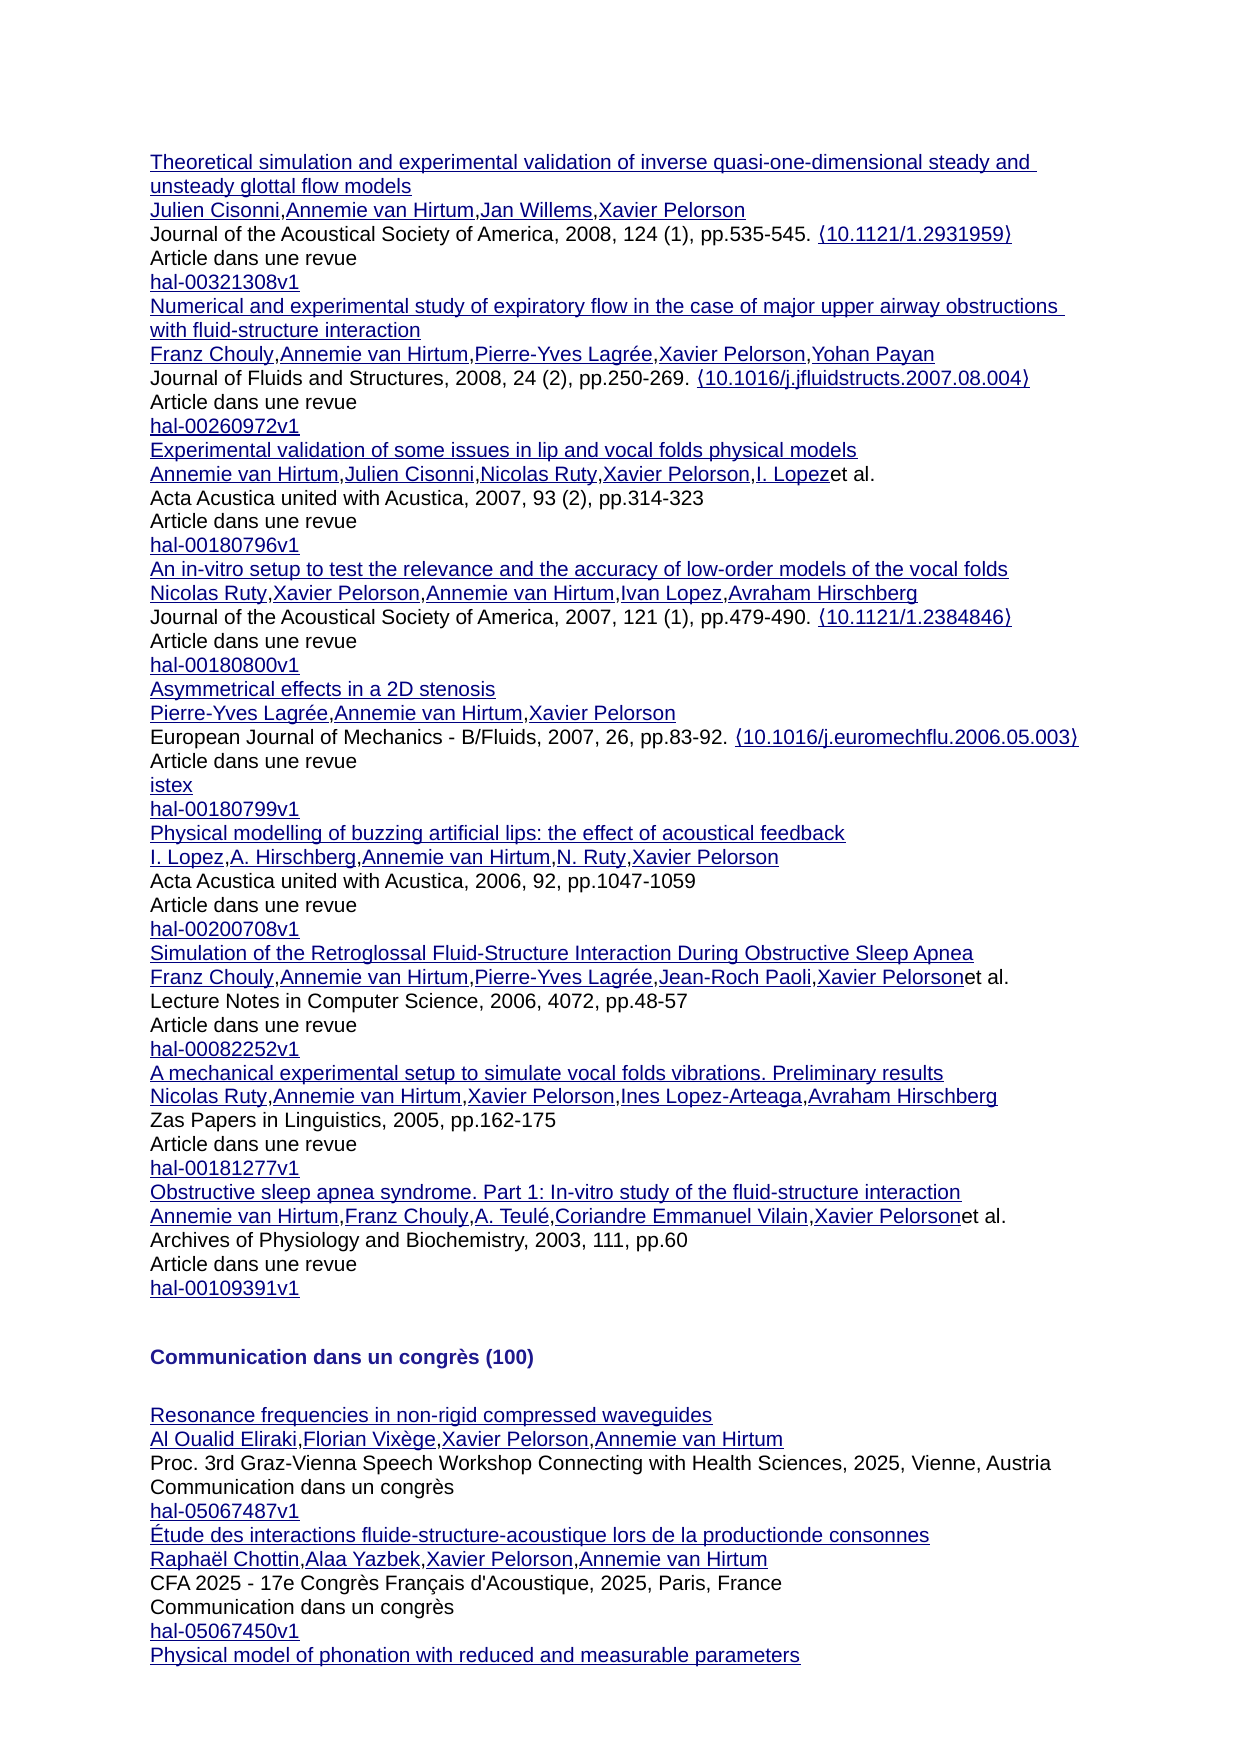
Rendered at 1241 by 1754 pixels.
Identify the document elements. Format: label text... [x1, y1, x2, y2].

table_cell Physical model of phonation with reduced and measurable parameters [150, 1643, 1090, 1667]
table_cell Asymmetrical effects in a 2D stenosis Pierre-Yves Lagrée,Annemie van Hirtum,Xavier Pelorson European Journal of Mechanics - B/Fluids, 2007, 26, pp.83-92. ⟨10.1016/j.euromechflu.2006.05.003⟩ Article dans une revue istex hal-00180799v1 [150, 677, 1090, 821]
table_cell Obstructive sleep apnea syndrome. Part 1: In-vitro study of the fluid-structure interaction Annemie van Hirtum,Franz Chouly,A. Teulé,Coriandre Emmanuel Vilain,Xavier Pelorsonet al. Archives of Physiology and Biochemistry, 2003, 111, pp.60 Article dans une revue hal-00109391v1 [150, 1180, 1090, 1300]
table_header Resonance frequencies in non-rigid compressed waveguides Al Oualid Eliraki,Florian Vixège,Xavier Pelorson,Annemie van Hirtum Proc. 3rd Graz-Vienna Speech Workshop Connecting with Health Sciences, 2025, Vienne, Austria Communication dans un congrès hal-05067487v1 [150, 1403, 1090, 1523]
table_cell A mechanical experimental setup to simulate vocal folds vibrations. Preliminary results Nicolas Ruty,Annemie van Hirtum,Xavier Pelorson,Ines Lopez-Arteaga,Avraham Hirschberg Zas Papers in Linguistics, 2005, pp.162-175 Article dans une revue hal-00181277v1 [150, 1060, 1090, 1180]
table_cell Physical modelling of buzzing artificial lips: the effect of acoustical feedback I. Lopez,A. Hirschberg,Annemie van Hirtum,N. Ruty,Xavier Pelorson Acta Acustica united with Acustica, 2006, 92, pp.1047-1059 Article dans une revue hal-00200708v1 [150, 821, 1090, 941]
table_cell Experimental validation of some issues in lip and vocal folds physical models Annemie van Hirtum,Julien Cisonni,Nicolas Ruty,Xavier Pelorson,I. Lopezet al. Acta Acustica united with Acustica, 2007, 93 (2), pp.314-323 Article dans une revue hal-00180796v1 [150, 438, 1090, 557]
table_cell Étude des interactions fluide-structure-acoustique lors de la productionde consonnes Raphaël Chottin,Alaa Yazbek,Xavier Pelorson,Annemie van Hirtum CFA 2025 - 17e Congrès Français d'Acoustique, 2025, Paris, France Communication dans un congrès hal-05067450v1 [150, 1523, 1090, 1643]
subtitle Communication dans un congrès (100) [150, 1345, 1090, 1369]
table_cell An in-vitro setup to test the relevance and the accuracy of low-order models of the vocal folds Nicolas Ruty,Xavier Pelorson,Annemie van Hirtum,Ivan Lopez,Avraham Hirschberg Journal of the Acoustical Society of America, 2007, 121 (1), pp.479-490. ⟨10.1121/1.2384846⟩ Article dans une revue hal-00180800v1 [150, 557, 1090, 677]
table_cell Theoretical simulation and experimental validation of inverse quasi-one-dimensional steady and unsteady glottal flow models Julien Cisonni,Annemie van Hirtum,Jan Willems,Xavier Pelorson Journal of the Acoustical Society of America, 2008, 124 (1), pp.535-545. ⟨10.1121/1.2931959⟩ Article dans une revue hal-00321308v1 [150, 150, 1090, 294]
table_cell Numerical and experimental study of expiratory flow in the case of major upper airway obstructions with fluid-structure interaction Franz Chouly,Annemie van Hirtum,Pierre-Yves Lagrée,Xavier Pelorson,Yohan Payan Journal of Fluids and Structures, 2008, 24 (2), pp.250-269. ⟨10.1016/j.jfluidstructs.2007.08.004⟩ Article dans une revue hal-00260972v1 [150, 294, 1090, 437]
table_cell Simulation of the Retroglossal Fluid-Structure Interaction During Obstructive Sleep Apnea Franz Chouly,Annemie van Hirtum,Pierre-Yves Lagrée,Jean-Roch Paoli,Xavier Pelorsonet al. Lecture Notes in Computer Science, 2006, 4072, pp.48-57 Article dans une revue hal-00082252v1 [150, 941, 1090, 1060]
